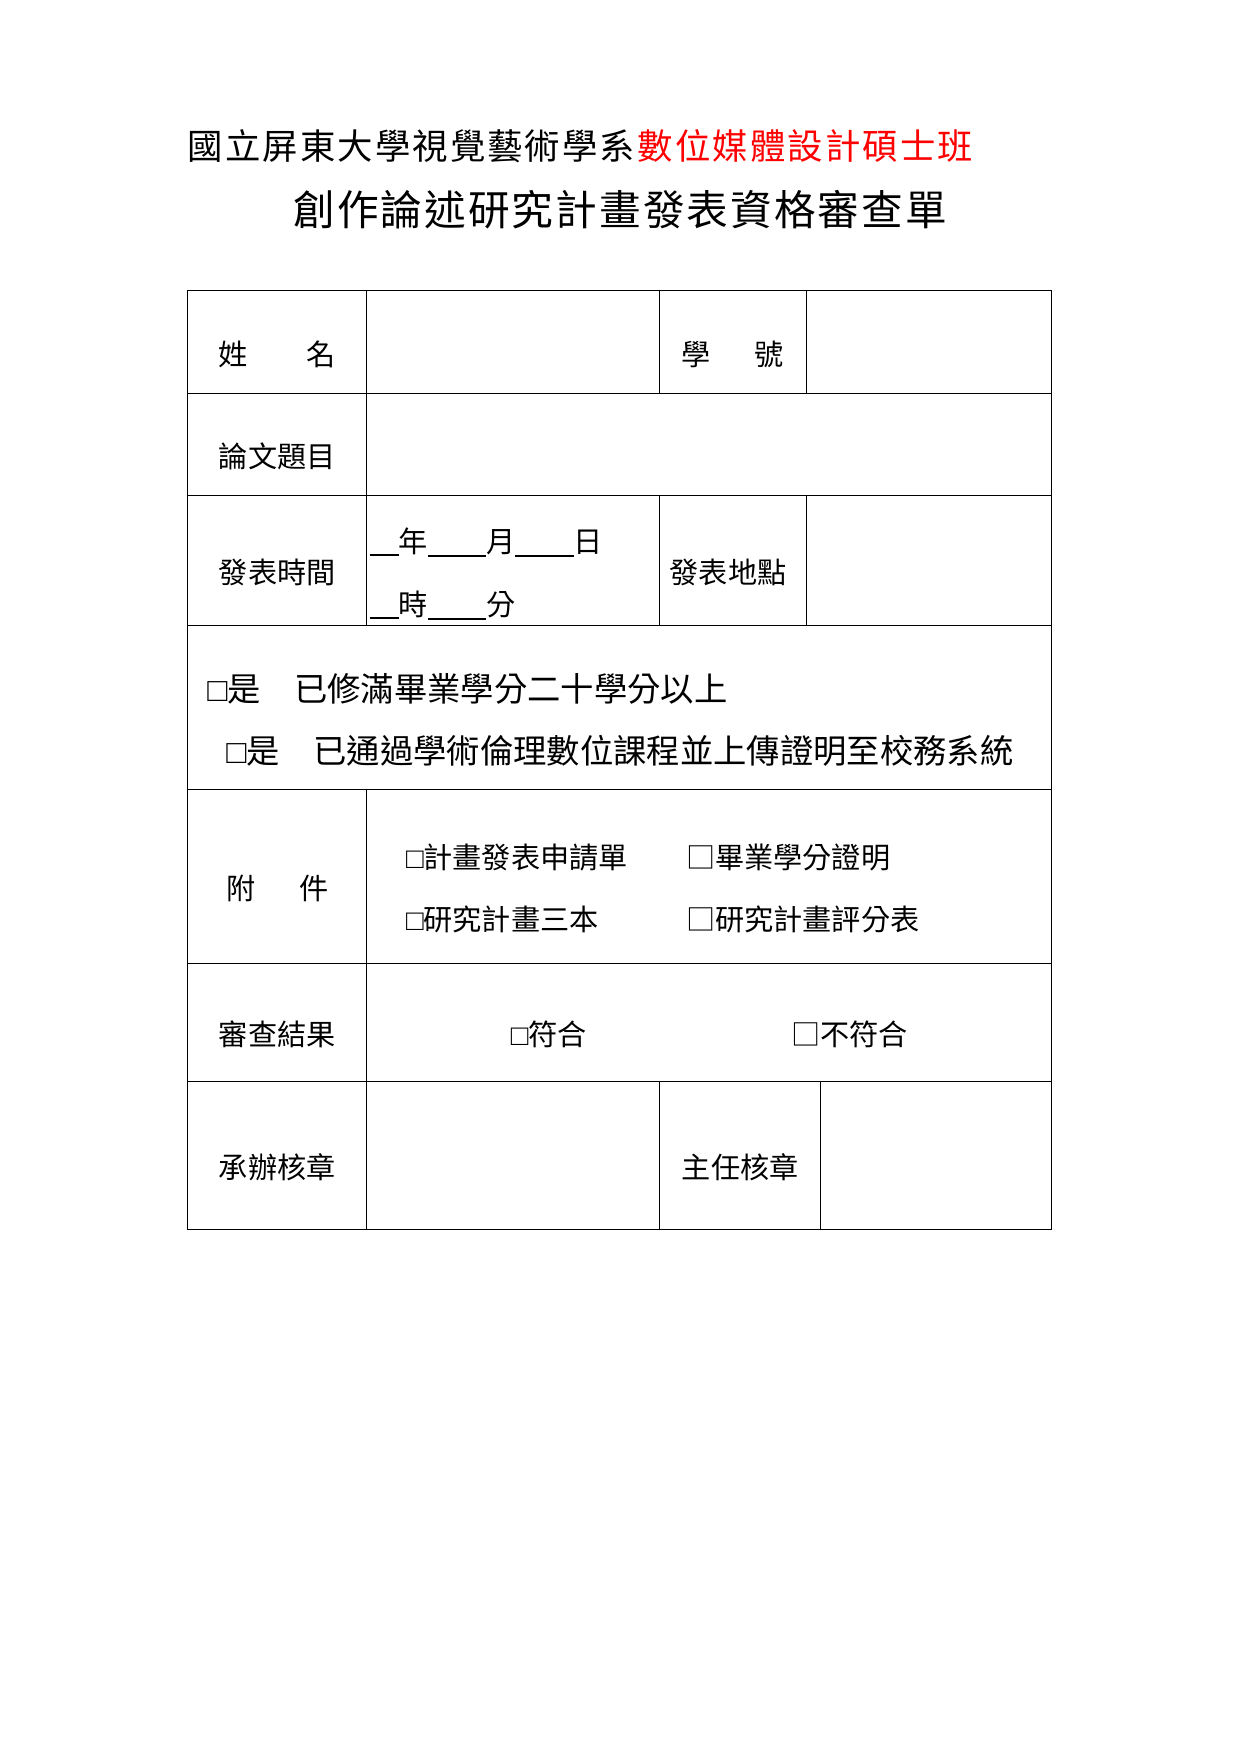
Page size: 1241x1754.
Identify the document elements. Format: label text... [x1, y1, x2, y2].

table_cell [807, 496, 1051, 625]
table_header 姓 名 [188, 291, 366, 393]
table_header [367, 291, 659, 393]
table_cell 發表時間 [188, 496, 366, 625]
table_cell [367, 1082, 659, 1229]
table_cell □是 已修滿畢業學分二十學分以上 □是 已通過學術倫理數位課程並上傳證明至校務系統 [188, 626, 1051, 788]
text 創作論述研究計畫發表資格審查單 [187, 165, 1053, 228]
table_cell 主任核章 [660, 1082, 820, 1229]
table_cell 審查結果 [188, 964, 366, 1081]
table_header 學 號 [660, 291, 806, 393]
table_header [807, 291, 1051, 393]
table_cell □計畫發表申請單 □畢業學分證明 □研究計畫三本 □研究計畫評分表 [367, 790, 1051, 963]
table_cell 年 月 日 時 分 [367, 496, 659, 625]
table_cell [367, 394, 1051, 495]
table_cell [821, 1082, 1051, 1229]
table_cell 論文題目 [188, 394, 366, 495]
table_cell 附 件 [188, 790, 366, 963]
table_cell □符合 □不符合 [367, 964, 1051, 1081]
text 國立屏東大學視覺藝術學系數位媒體設計碩士班 [187, 103, 1053, 165]
table_cell 承辦核章 [188, 1082, 366, 1229]
table_cell 發表地點 [660, 496, 806, 625]
